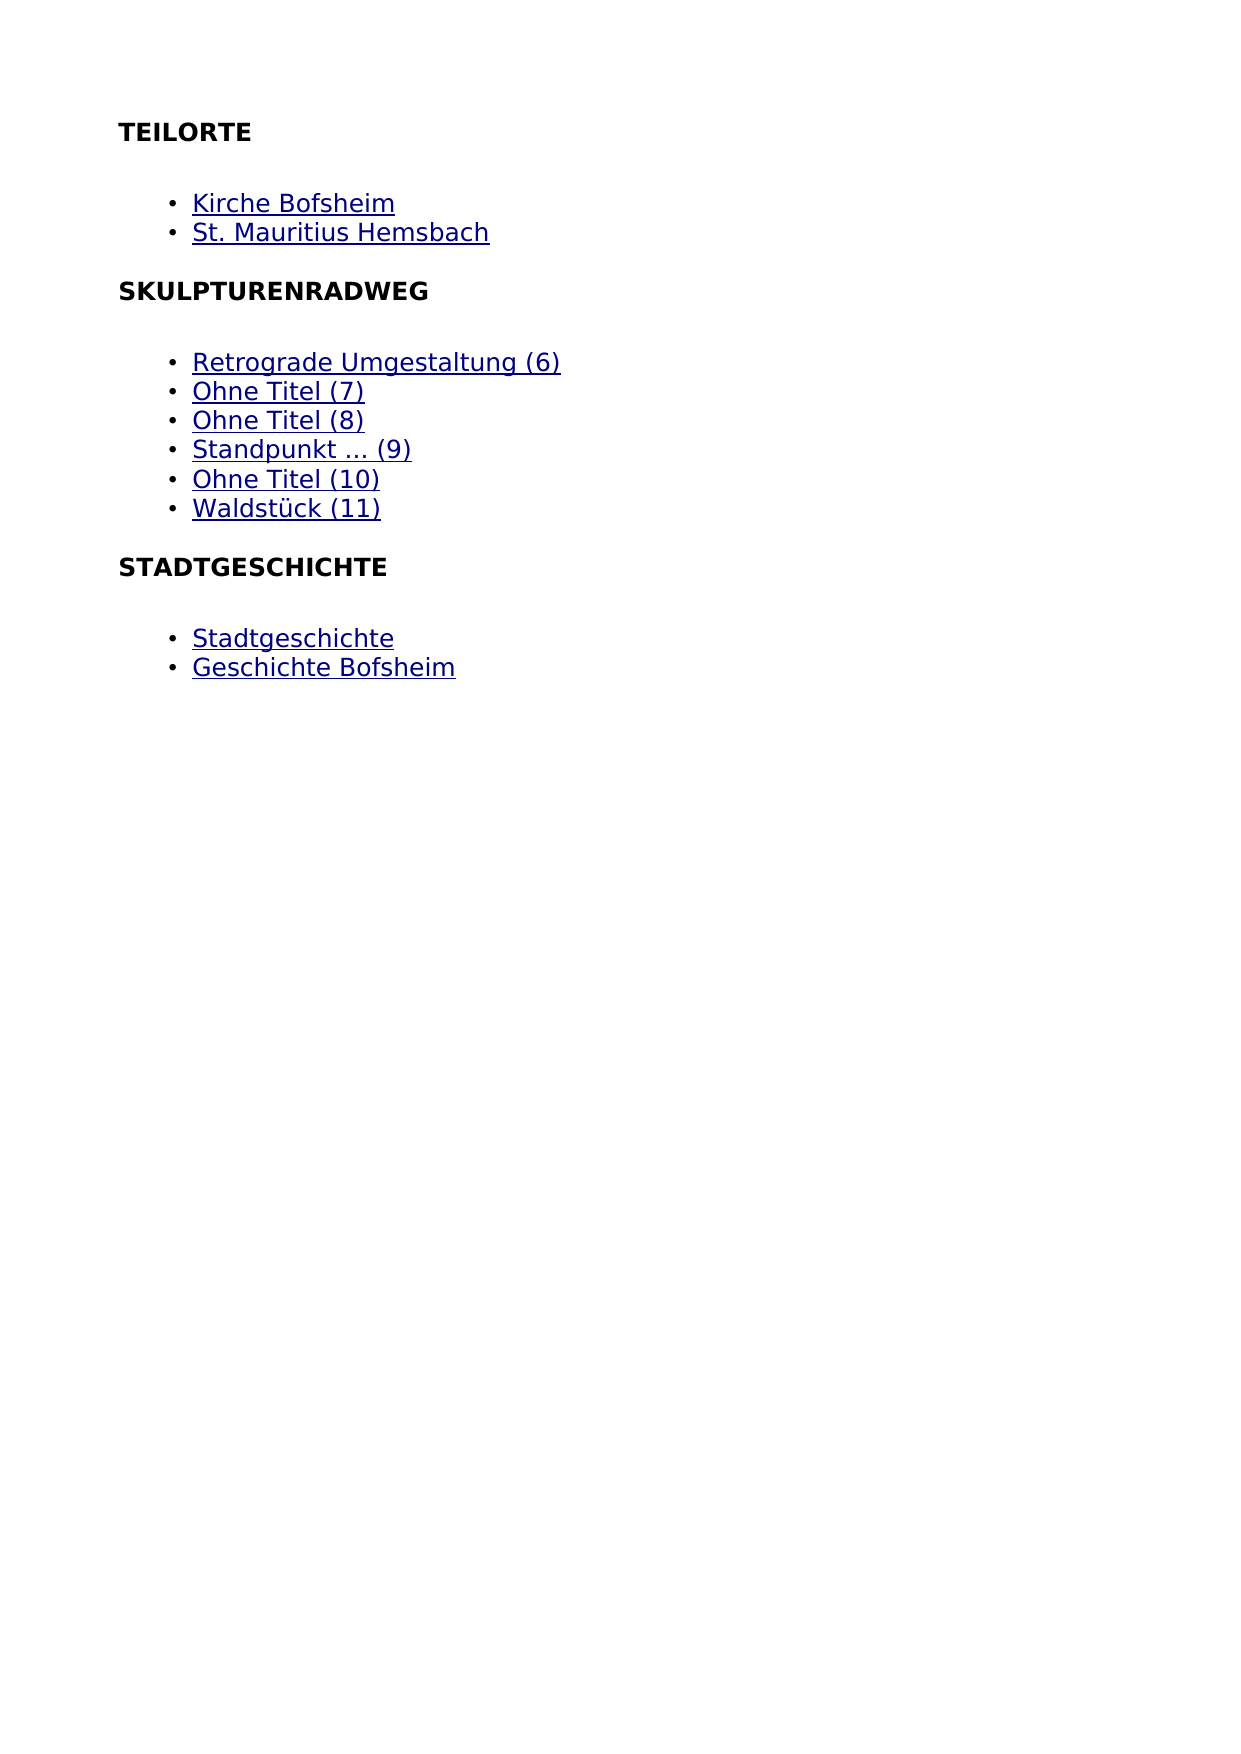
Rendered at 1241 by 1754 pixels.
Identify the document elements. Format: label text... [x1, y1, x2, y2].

list Ohne Titel (8) [177, 407, 1122, 436]
list Standpunkt ... (9) [177, 436, 1122, 465]
list Ohne Titel (7) [177, 377, 1122, 407]
list Geschichte Bofsheim [177, 653, 1122, 682]
text TEILORTE [118, 118, 1122, 147]
list Kirche Bofsheim [177, 189, 1122, 218]
list Stadtgeschichte [177, 624, 1122, 653]
list Retrograde Umgestaltung (6) [177, 348, 1122, 377]
list St. Mauritius Hemsbach [177, 218, 1122, 248]
text SKULPTURENRADWEG [118, 277, 1122, 306]
list Waldstück (11) [177, 494, 1122, 523]
text STADTGESCHICHTE [118, 553, 1122, 582]
list Ohne Titel (10) [177, 465, 1122, 494]
